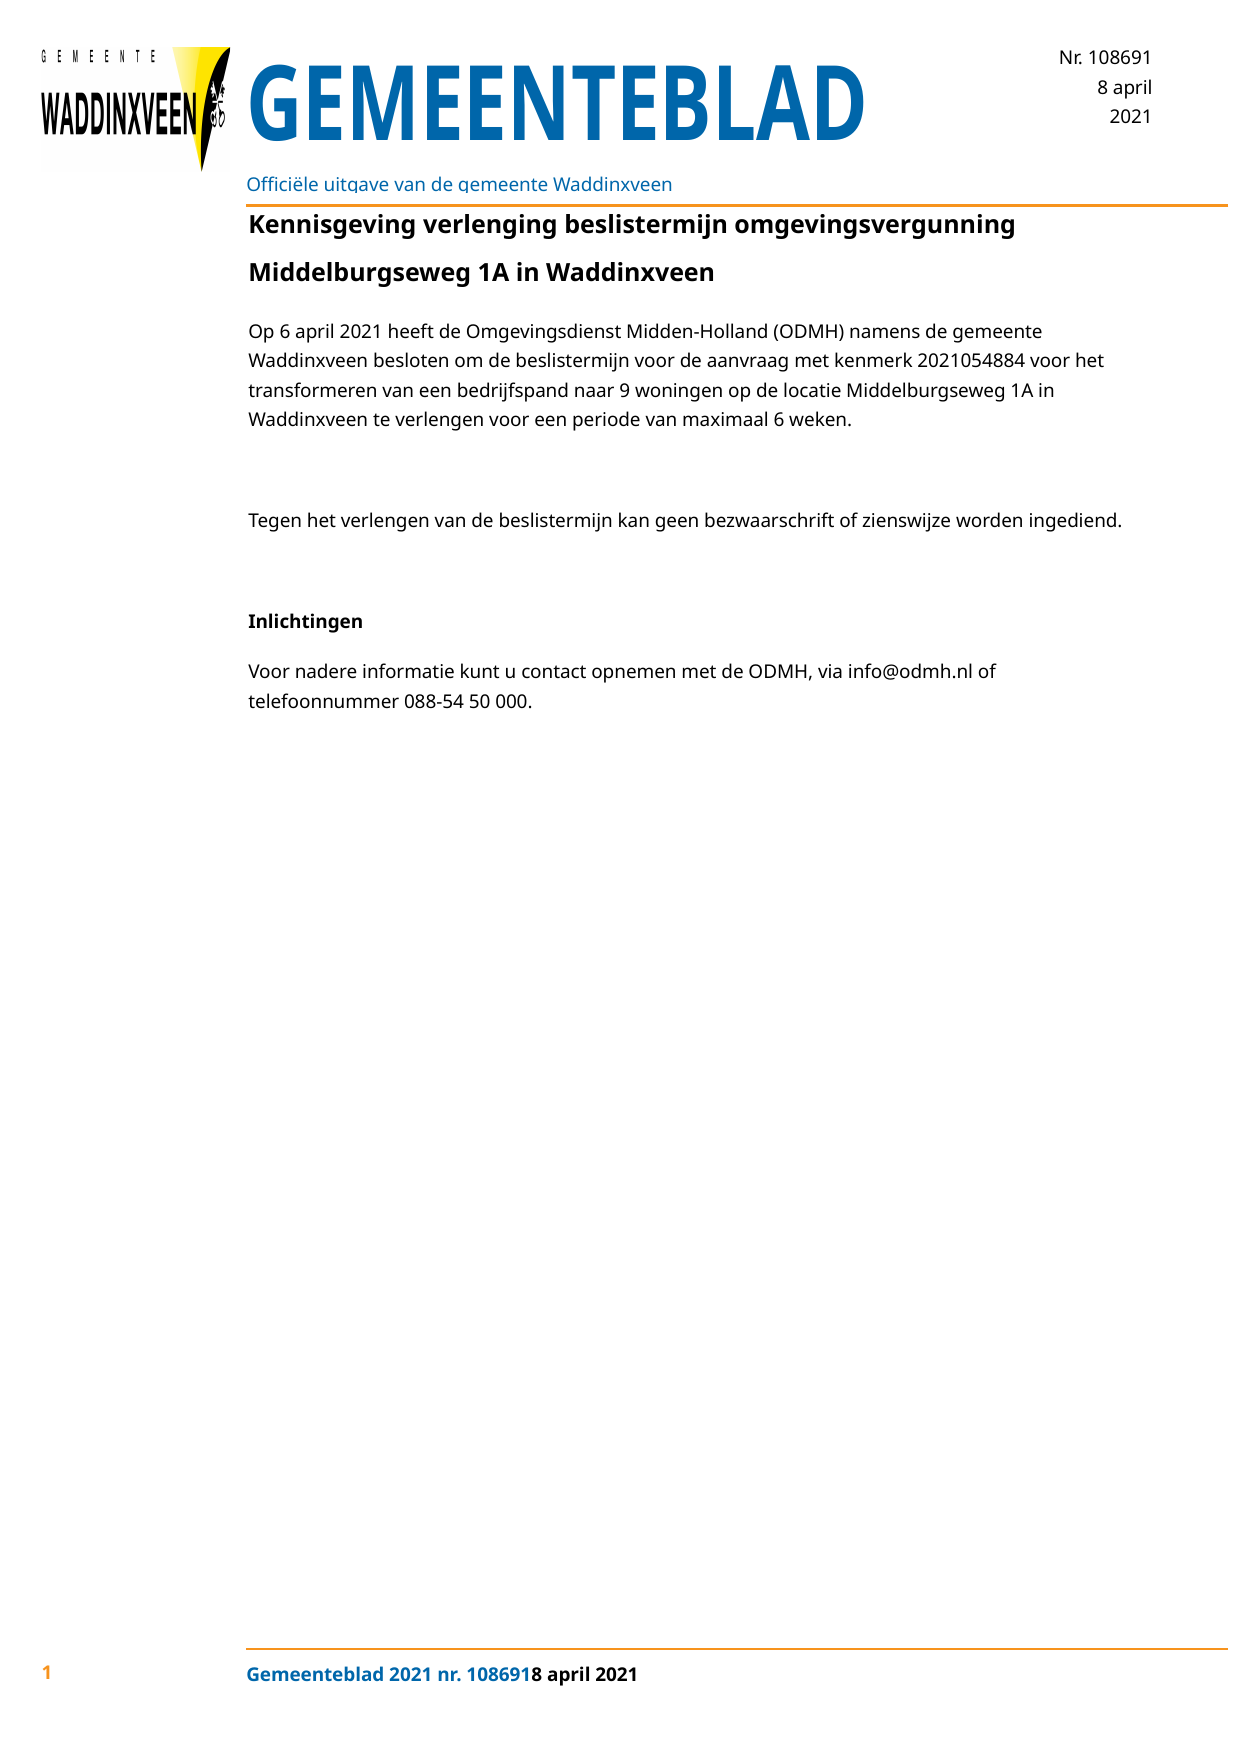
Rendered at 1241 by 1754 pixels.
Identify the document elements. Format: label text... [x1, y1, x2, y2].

text Op 6 april 2021 heeft de Omgevingsdienst Midden-Holland (ODMH) namens de gemeente Waddinxveen besloten om de beslistermijn voor de aanvraag met kenmerk 2021054884 voor het transformeren van een bedrijfspand naar 9 woningen op de locatie Middelburgseweg 1A in Waddinxveen te verlengen voor een periode van maximaal 6 weken. [248, 318, 1152, 432]
picture [41, 47, 231, 172]
text Kennisgeving verlenging beslistermijn omgevingsvergunning Middelburgseweg 1A in Waddinxveen [248, 207, 1152, 288]
text Inlichtingen [248, 608, 1152, 634]
text Voor nadere informatie kunt u contact opnemen met de ODMH, via info@odmh.nl of telefoonnummer 088-54 50 000. [248, 659, 1152, 714]
text Tegen het verlengen van de beslistermijn kan geen bezwaarschrift of zienswijze worden ingediend. [248, 507, 1152, 533]
